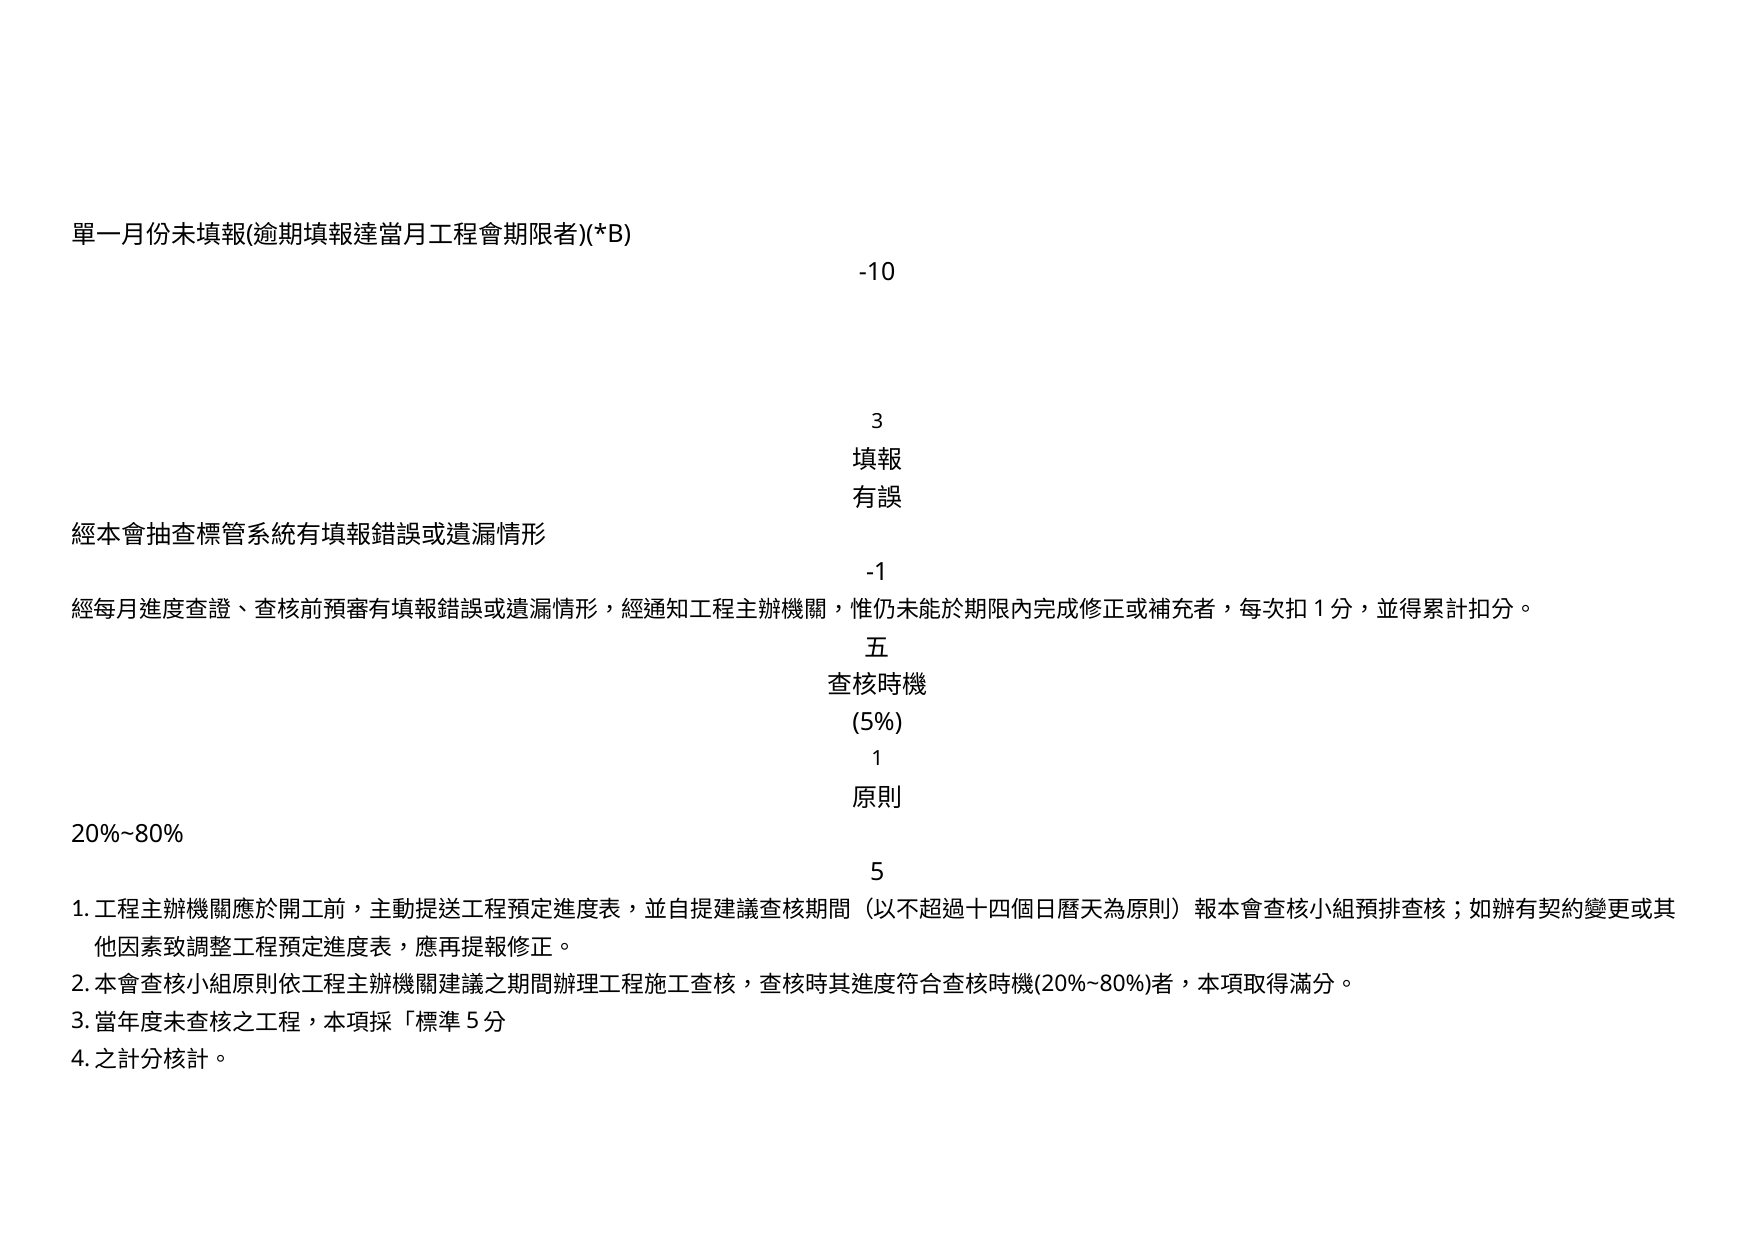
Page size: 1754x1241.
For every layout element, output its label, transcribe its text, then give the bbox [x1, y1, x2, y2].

text 20%~80% [71, 808, 1683, 845]
list 之計分核計。 [71, 1033, 1683, 1070]
text 經本會抽查標管系統有填報錯誤或遺漏情形 [71, 508, 1683, 545]
text 有誤 [71, 470, 1683, 508]
list 工程主辦機關應於開工前，主動提送工程預定進度表，並自提建議查核期間（以不超過十四個日曆天為原則）報本會查核小組預排查核；如辦有契約變更或其他因素致調整工程預定進度表，應再提報修正。 [71, 883, 1683, 958]
text 查核時機 [71, 658, 1683, 695]
text 1 [71, 733, 1683, 770]
text 5 [71, 845, 1683, 883]
text 原則 [71, 770, 1683, 808]
list 本會查核小組原則依工程主辦機關建議之期間辦理工程施工查核，查核時其進度符合查核時機(20%~80%)者，本項取得滿分。 [71, 958, 1683, 995]
list 當年度未查核之工程，本項採「標準5分 [71, 995, 1683, 1033]
text -10 [71, 245, 1683, 283]
text 單一月份未填報(逾期填報達當月工程會期限者)(*B) [71, 208, 1683, 245]
text 3 [71, 395, 1683, 433]
text 五 [71, 620, 1683, 658]
text -1 [71, 545, 1683, 583]
text 經每月進度查證、查核前預審有填報錯誤或遺漏情形，經通知工程主辦機關，惟仍未能於期限內完成修正或補充者，每次扣1分，並得累計扣分。 [71, 583, 1683, 620]
text (5%) [71, 695, 1683, 733]
text 填報 [71, 433, 1683, 470]
